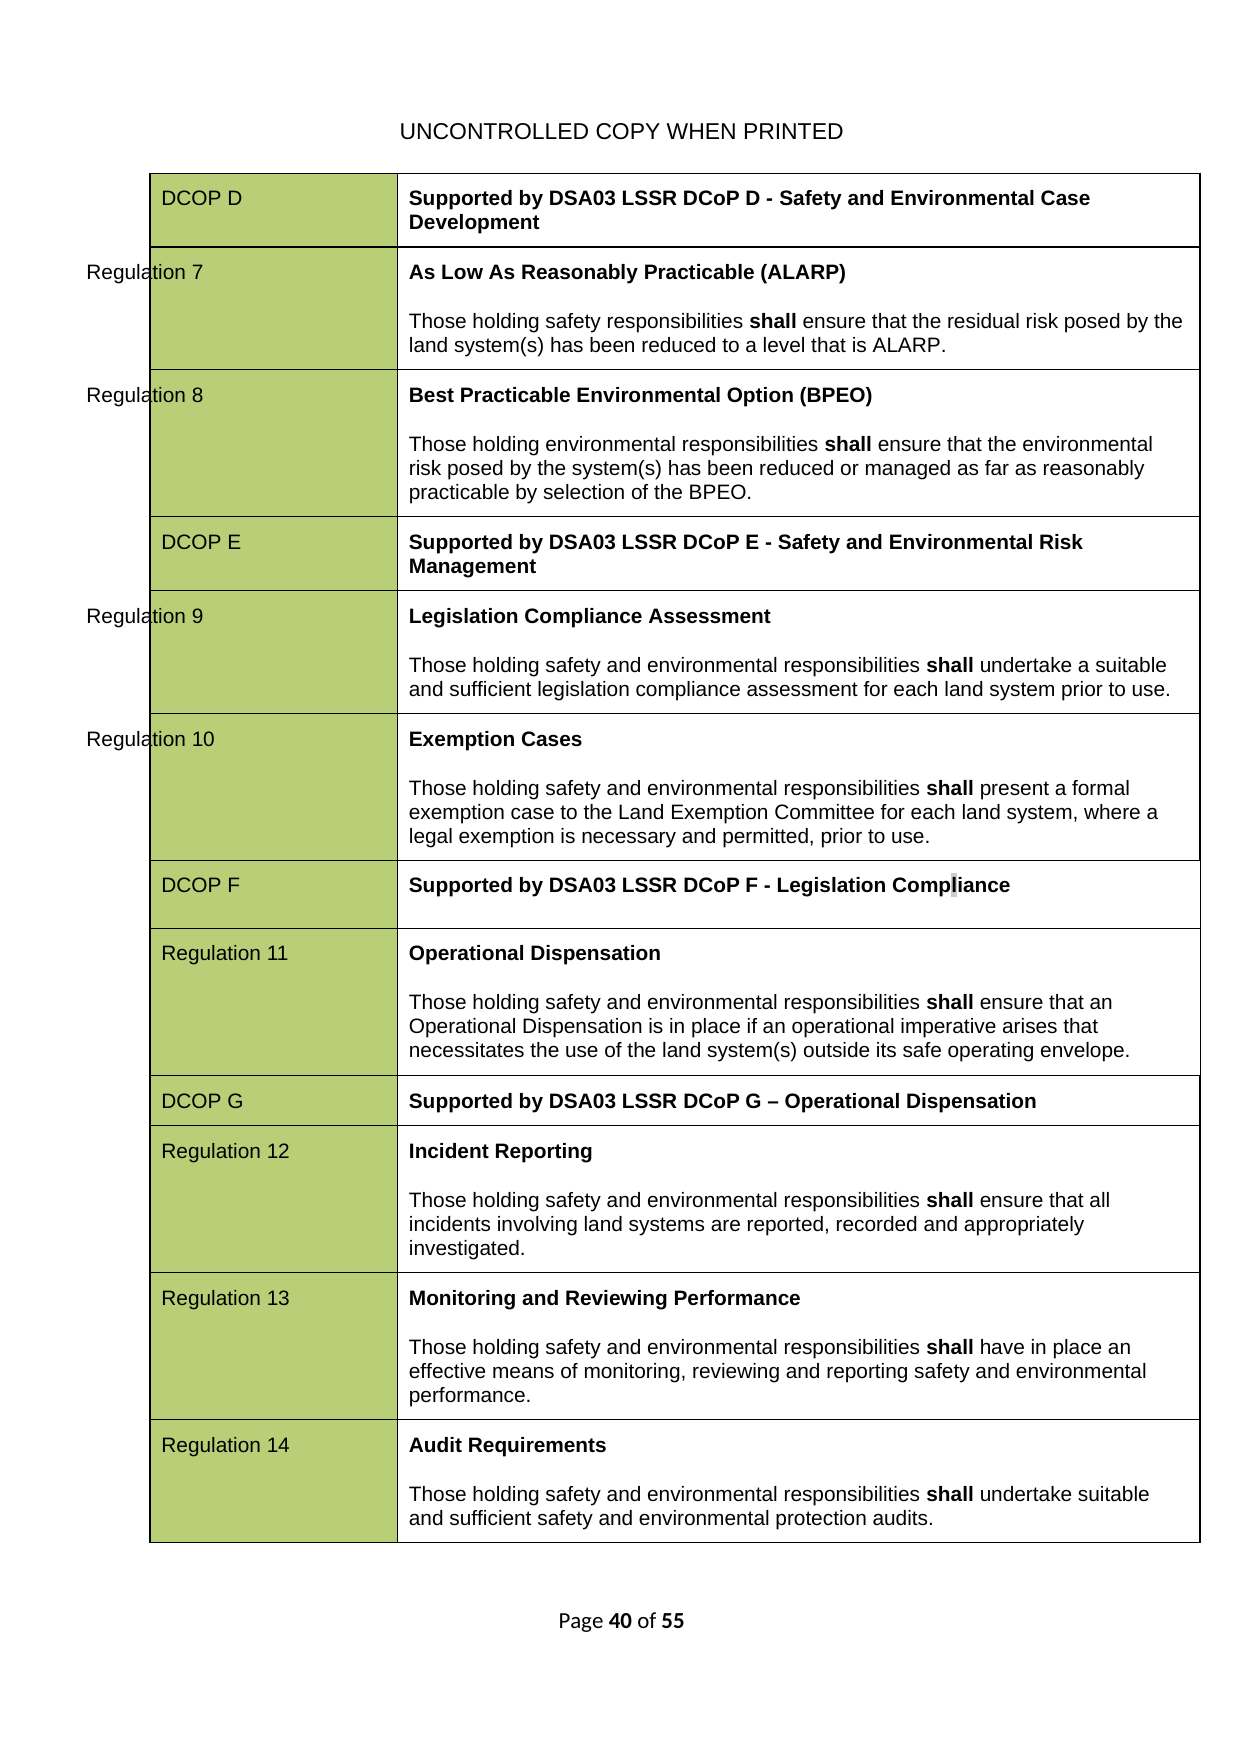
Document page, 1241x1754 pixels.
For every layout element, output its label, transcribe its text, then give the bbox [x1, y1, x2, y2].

table_header DCOP G [151, 1076, 397, 1125]
table_cell Regulation 14 [151, 1420, 397, 1542]
table_cell DCOP F [151, 861, 397, 928]
table_cell Monitoring and Reviewing Performance Those holding safety and environmental responsibilities shall have in place an effective means of monitoring, reviewing and reporting safety and environmental performance. [398, 1273, 1199, 1419]
table_header Supported by DSA03 LSSR DCoP G – Operational Dispensation [398, 1076, 1199, 1125]
table_cell DCOP E [151, 517, 397, 590]
table_cell Regulation 12 [151, 1126, 397, 1272]
table_cell Supported by DSA03 LSSR DCoP D - Safety and Environmental Case Development [398, 174, 1199, 246]
table_cell Regulation 11 [151, 929, 397, 1075]
table_cell As Low As Reasonably Practicable (ALARP) Those holding safety responsibilities shall ensure that the residual risk posed by the land system(s) has been reduced to a level that is ALARP. [398, 248, 1199, 369]
table_cell Incident Reporting Those holding safety and environmental responsibilities shall ensure that all incidents involving land systems are reported, recorded and appropriately investigated. [398, 1126, 1199, 1272]
table_cell Exemption Cases Those holding safety and environmental responsibilities shall present a formal exemption case to the Land Exemption Committee for each land system, where a legal exemption is necessary and permitted, prior to use. [398, 714, 1199, 860]
table_cell DCOP D [151, 174, 397, 246]
table_cell Audit Requirements Those holding safety and environmental responsibilities shall undertake suitable and sufficient safety and environmental protection audits. [398, 1420, 1199, 1542]
table_cell Legislation Compliance Assessment Those holding safety and environmental responsibilities shall undertake a suitable and sufficient legislation compliance assessment for each land system prior to use. [398, 591, 1199, 713]
table_cell [151, 591, 397, 713]
table_cell Supported by DSA03 LSSR DCoP F - Legislation Compliance [398, 861, 1200, 928]
table_cell [151, 248, 397, 369]
table_cell Regulation 13 [151, 1273, 397, 1419]
table_cell Best Practicable Environmental Option (BPEO) Those holding environmental responsibilities shall ensure that the environmental risk posed by the system(s) has been reduced or managed as far as reasonably practicable by selection of the BPEO. [398, 370, 1199, 516]
table_cell [151, 714, 397, 860]
table_cell [151, 370, 397, 516]
table_cell Operational Dispensation Those holding safety and environmental responsibilities shall ensure that an Operational Dispensation is in place if an operational imperative arises that necessitates the use of the land system(s) outside its safe operating envelope. [398, 929, 1200, 1075]
table_cell Supported by DSA03 LSSR DCoP E - Safety and Environmental Risk Management [398, 517, 1199, 590]
